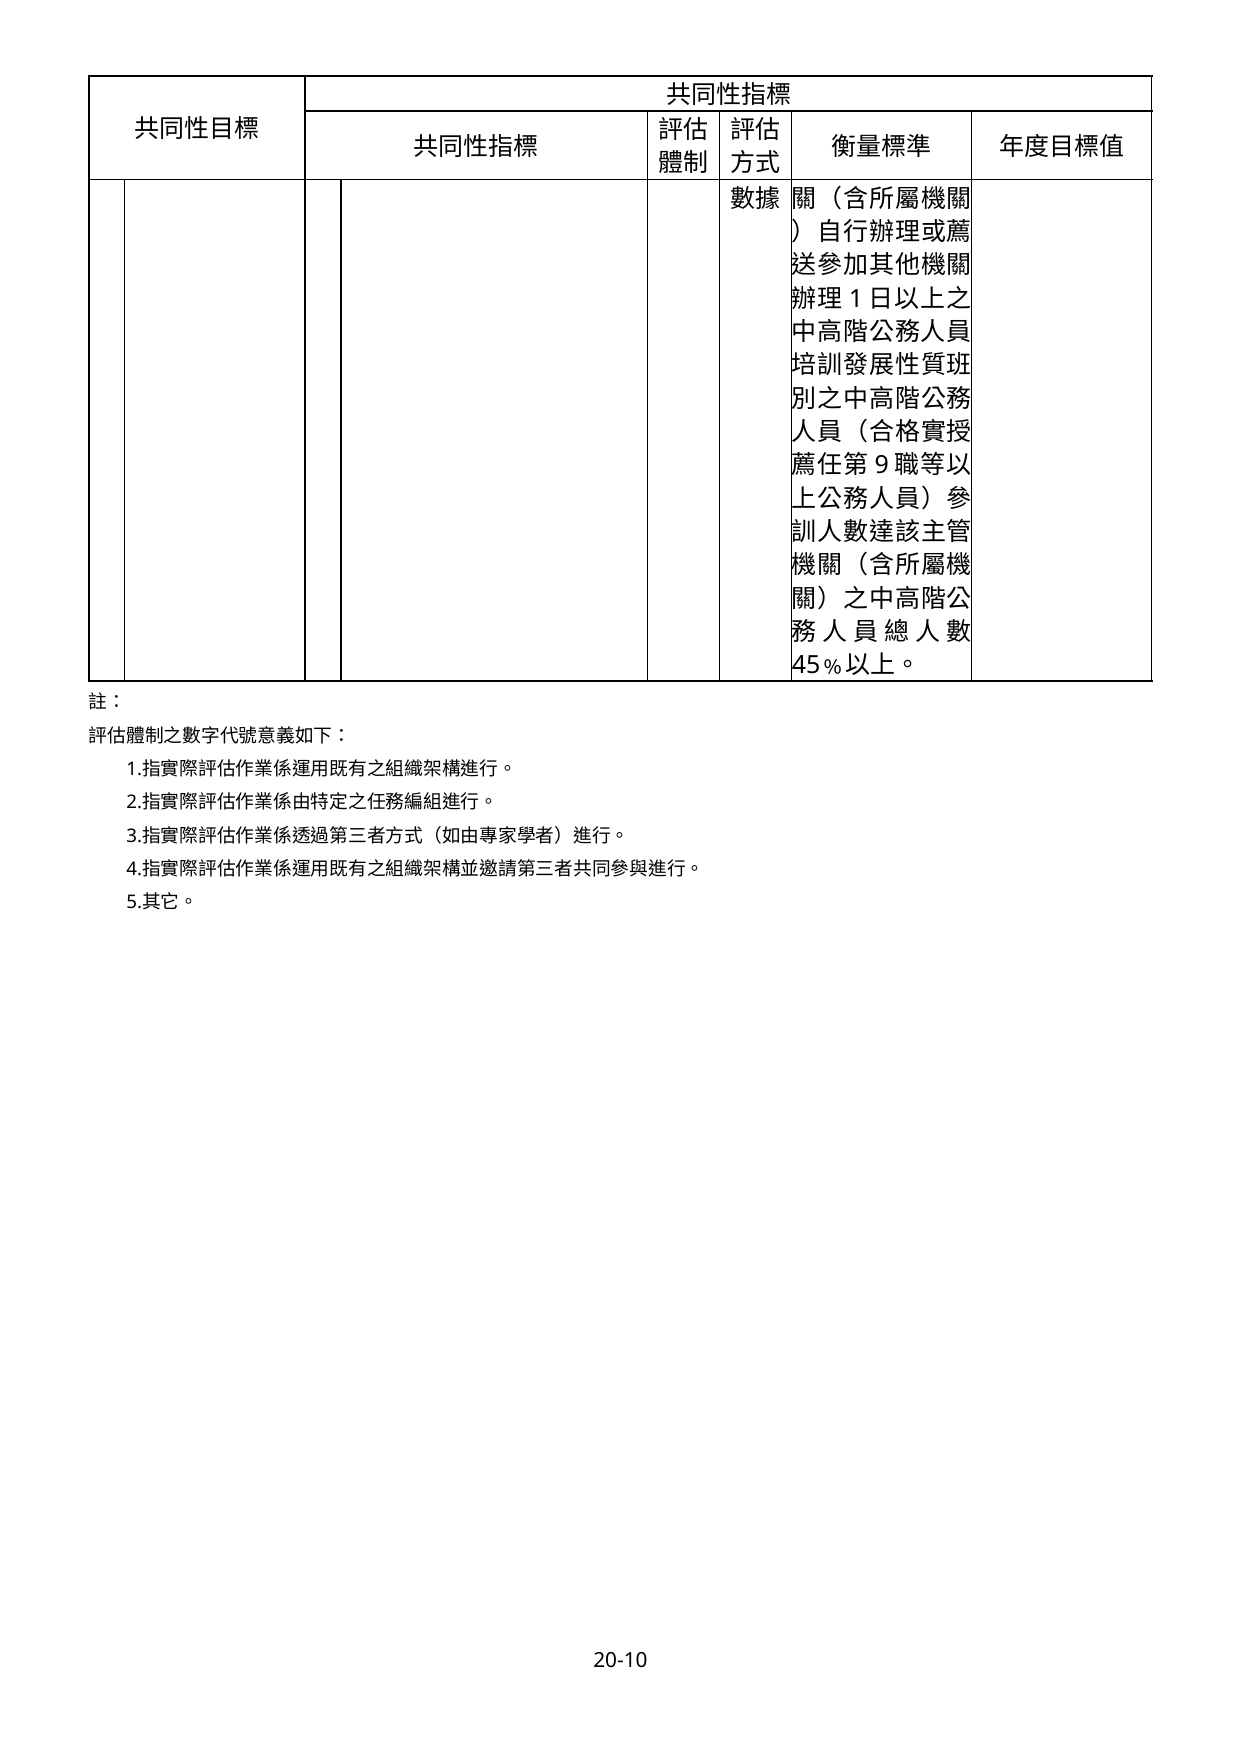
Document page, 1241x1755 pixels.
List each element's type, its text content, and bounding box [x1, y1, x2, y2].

text 3.指實際評估作業係透過第三者方式（如由專家學者）進行。 [89, 815, 1152, 849]
table_cell [972, 180, 1151, 680]
text 4.指實際評估作業係運用既有之組織架構並邀請第三者共同參與進行。 [89, 849, 1152, 882]
table_cell [90, 180, 124, 680]
text 1.指實際評估作業係運用既有之組織架構進行。 [89, 749, 1152, 782]
table_header 共同性目標 [90, 77, 304, 178]
text 註： [89, 682, 1152, 715]
text 評估體制之數字代號意義如下： [89, 715, 1152, 749]
table_cell [648, 180, 719, 680]
table_cell 衡量標準 [792, 112, 971, 178]
table_cell 評估 體制 [648, 112, 719, 178]
table_cell 共同性指標 [306, 112, 647, 178]
table_cell [306, 180, 340, 680]
table_cell 數據 [720, 180, 791, 680]
table_cell 年度目標值 [972, 112, 1151, 178]
table_cell 關（含所屬機關）自行辦理或薦送參加其他機關辦理1日以上之中高階公務人員培訓發展性質班別之中高階公務人員（合格實授薦任第9職等以上公務人員）參訓人數達該主管機關（含所屬機關）之中高階公務人員總人數45﹪以上。 [792, 180, 971, 680]
table_cell [342, 180, 647, 680]
text 5.其它。 [89, 882, 1152, 915]
table_cell [125, 180, 304, 680]
table_cell 評估 方式 [720, 112, 791, 178]
text 2.指實際評估作業係由特定之任務編組進行。 [89, 782, 1152, 815]
table_header 共同性指標 [306, 77, 1151, 110]
